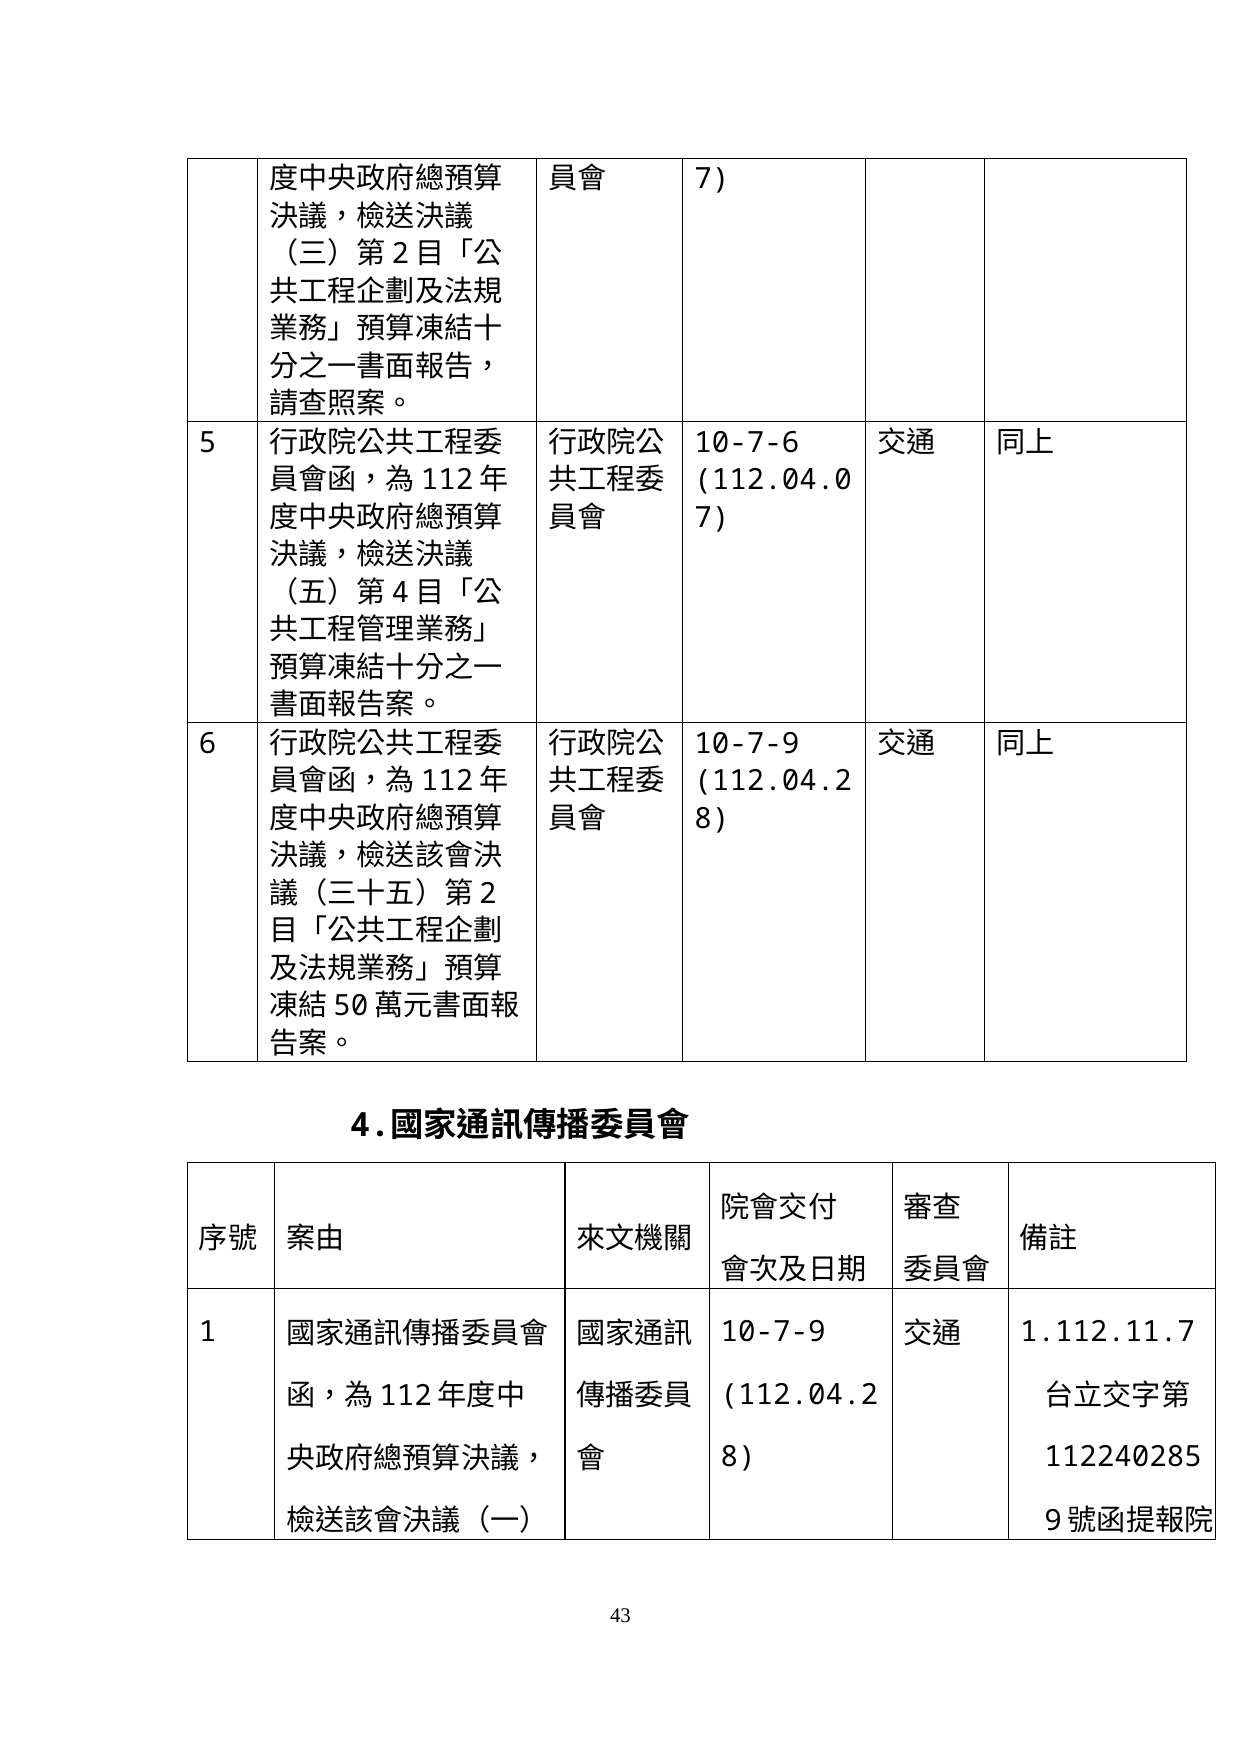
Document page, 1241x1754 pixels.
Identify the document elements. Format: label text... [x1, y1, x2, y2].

table_cell 交通 [866, 422, 984, 722]
table_cell 行政院公共工程委員會 [537, 422, 682, 722]
table_cell [188, 159, 257, 421]
table_cell 7) [683, 159, 865, 421]
table_cell 10-7-9 (112.04.28) [683, 723, 865, 1061]
table_cell 行政院公共工程委員會 [537, 723, 682, 1061]
table_cell 交通 [893, 1289, 1008, 1539]
table_cell [188, 723, 257, 1061]
table_cell 10-7-9 (112.04.28) [710, 1289, 892, 1539]
table_cell [866, 159, 984, 421]
table_header 院會交付 會次及日期 [710, 1163, 892, 1288]
table_cell 1.112.11.7台立交字第1122402859號函提報院 [1009, 1289, 1215, 1539]
table_cell [985, 159, 1186, 421]
table_cell 員會 [537, 159, 682, 421]
table_cell 度中央政府總預算決議，檢送決議（三）第2目「公共工程企劃及法規業務」預算凍結十分之一書面報告，請查照案。 [258, 159, 536, 421]
table_cell 行政院公共工程委員會函，為112年度中央政府總預算決議，檢送決議（五）第4目「公共工程管理業務」預算凍結十分之一書面報告案。 [258, 422, 536, 722]
table_cell 10-7-6 (112.04.07) [683, 422, 865, 722]
table_cell [188, 422, 257, 722]
table_header 審查 委員會 [893, 1163, 1008, 1288]
table_cell 國家通訊傳播委員會 [566, 1289, 709, 1539]
subtitle 4.國家通訊傳播委員會 [350, 1080, 1053, 1143]
table_cell 行政院公共工程委員會函，為112年度中央政府總預算決議，檢送該會決議（三十五）第2目「公共工程企劃及法規業務」預算凍結50萬元書面報告案。 [258, 723, 536, 1061]
table_cell 同上 [985, 723, 1186, 1061]
table_header 來文機關 [566, 1163, 709, 1288]
table_header 案由 [275, 1163, 564, 1288]
table_header 備註 [1009, 1163, 1215, 1288]
table_cell 國家通訊傳播委員會函，為112年度中央政府總預算決議，檢送該會決議（一） [275, 1289, 564, 1539]
table_header 序號 [188, 1163, 274, 1288]
table_cell 同上 [985, 422, 1186, 722]
table_cell 交通 [866, 723, 984, 1061]
table_cell [188, 1289, 274, 1539]
